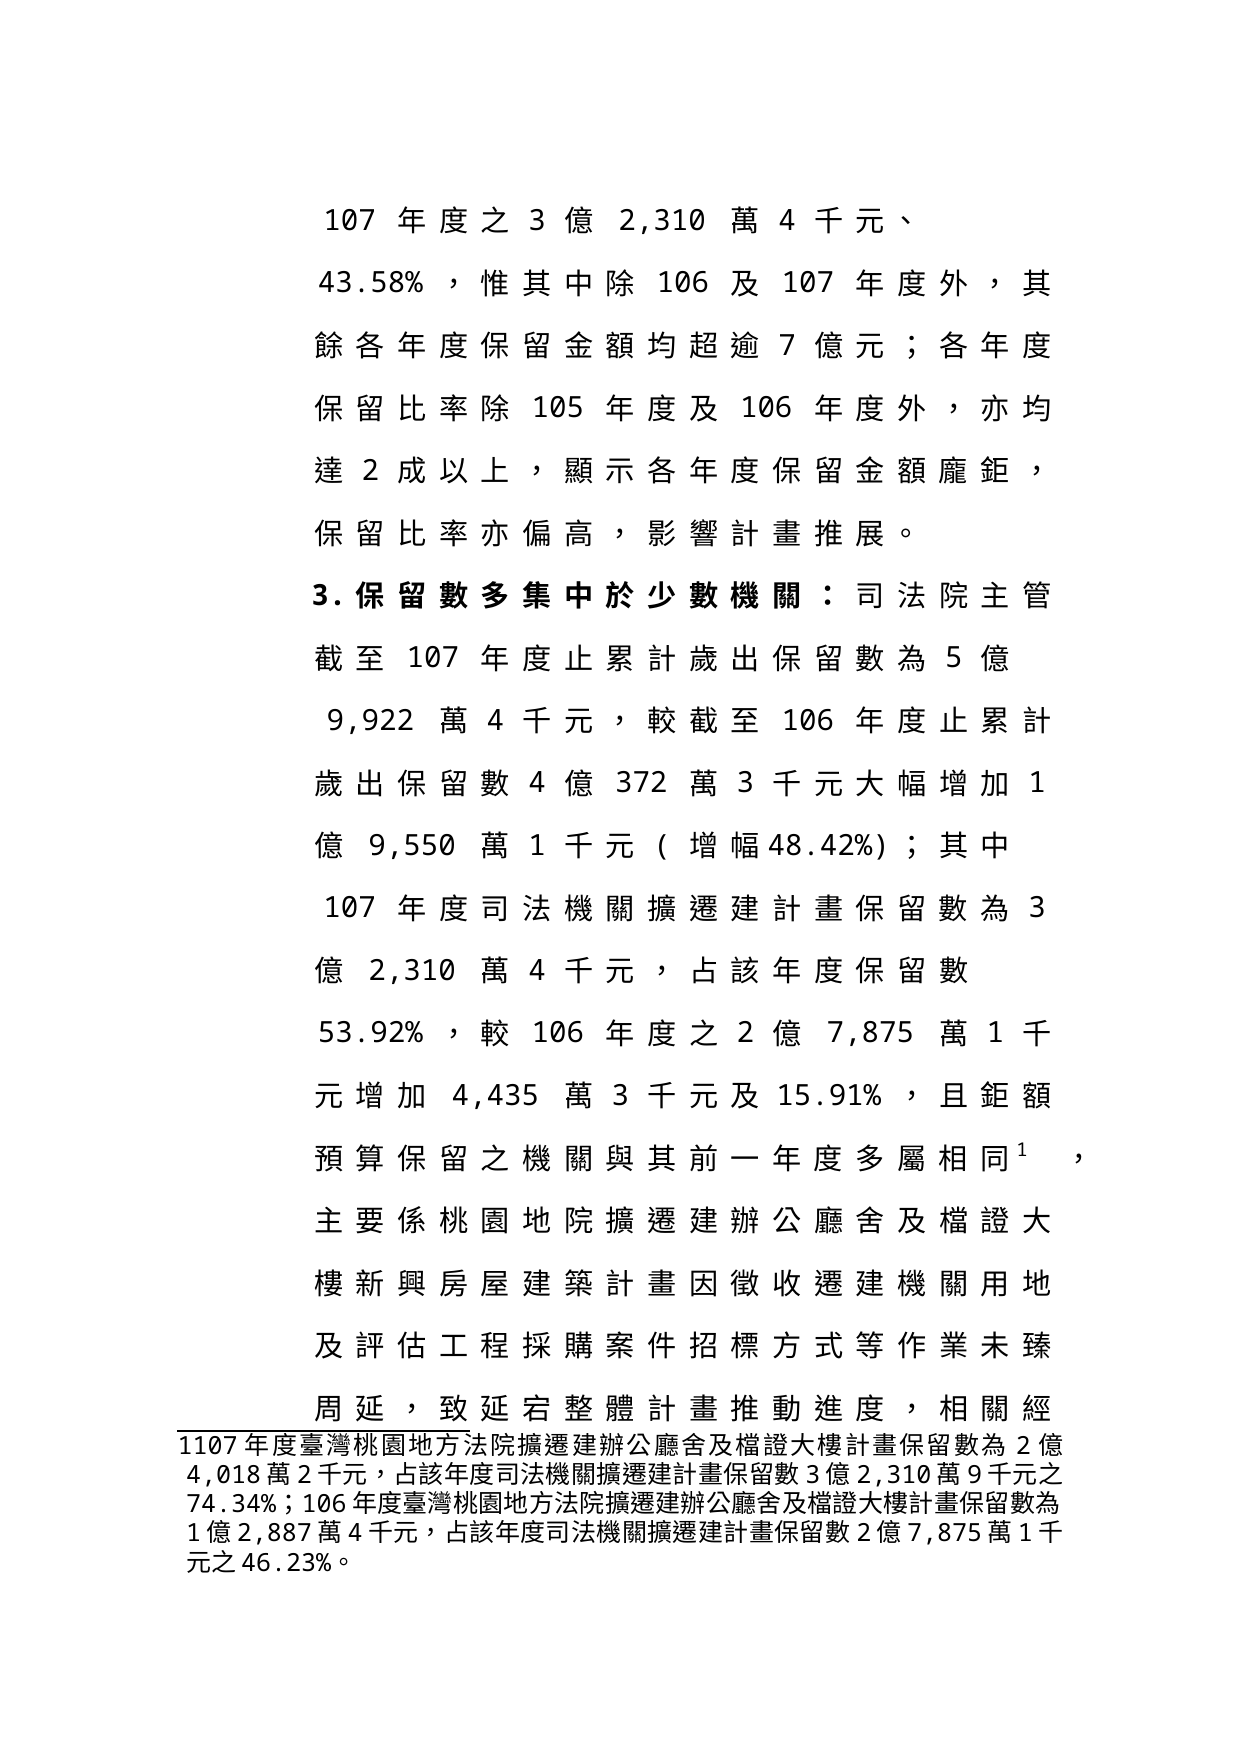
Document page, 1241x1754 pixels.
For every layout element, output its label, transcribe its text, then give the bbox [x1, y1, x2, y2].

text 3.保留數多集中於少數機關：司法院主管截至107年度止累計歲出保留數為5億9,922萬4千元，較截至106年度止累計歲出保留數4億372萬3千元大幅增加1億9,550萬1千元(增幅48.42%)；其中107年度司法機關擴遷建計畫保留數為3億2,310萬4千元，占該年度保留數53.92%，較106年度之2億7,875萬1千元增加4,435萬3千元及15.91%，且鉅額預算保留之機關與其前一年度多屬相同，主要係桃園地院擴遷建辦公廳舍及檔證大樓新興房屋建築計畫因徵收遷建機關用地及評估工程採購案件招標方式等作業未臻周延，致延宕整體計畫推動進度，相關經費須予保留等因素所致。 [271, 552, 1058, 1427]
text 107年度臺灣桃園地方法院擴遷建辦公廳舍及檔證大樓計畫保留數為2億4,018萬2千元，占該年度司法機關擴遷建計畫保留數3億2,310萬9千元之74.34%；106年度臺灣桃園地方法院擴遷建辦公廳舍及檔證大樓計畫保留數為1億2,887萬4千元，占該年度司法機關擴遷建計畫保留數2億7,875萬1千元之46.23%。 [177, 1431, 1063, 1577]
text 107年度之3億2,310萬4千元、43.58%，惟其中除106及107年度外，其餘各年度保留金額均超逾7億元；各年度保留比率除105年度及106年度外，亦均達2成以上，顯示各年度保留金額龐鉅，保留比率亦偏高，影響計畫推展。 [271, 177, 1058, 552]
